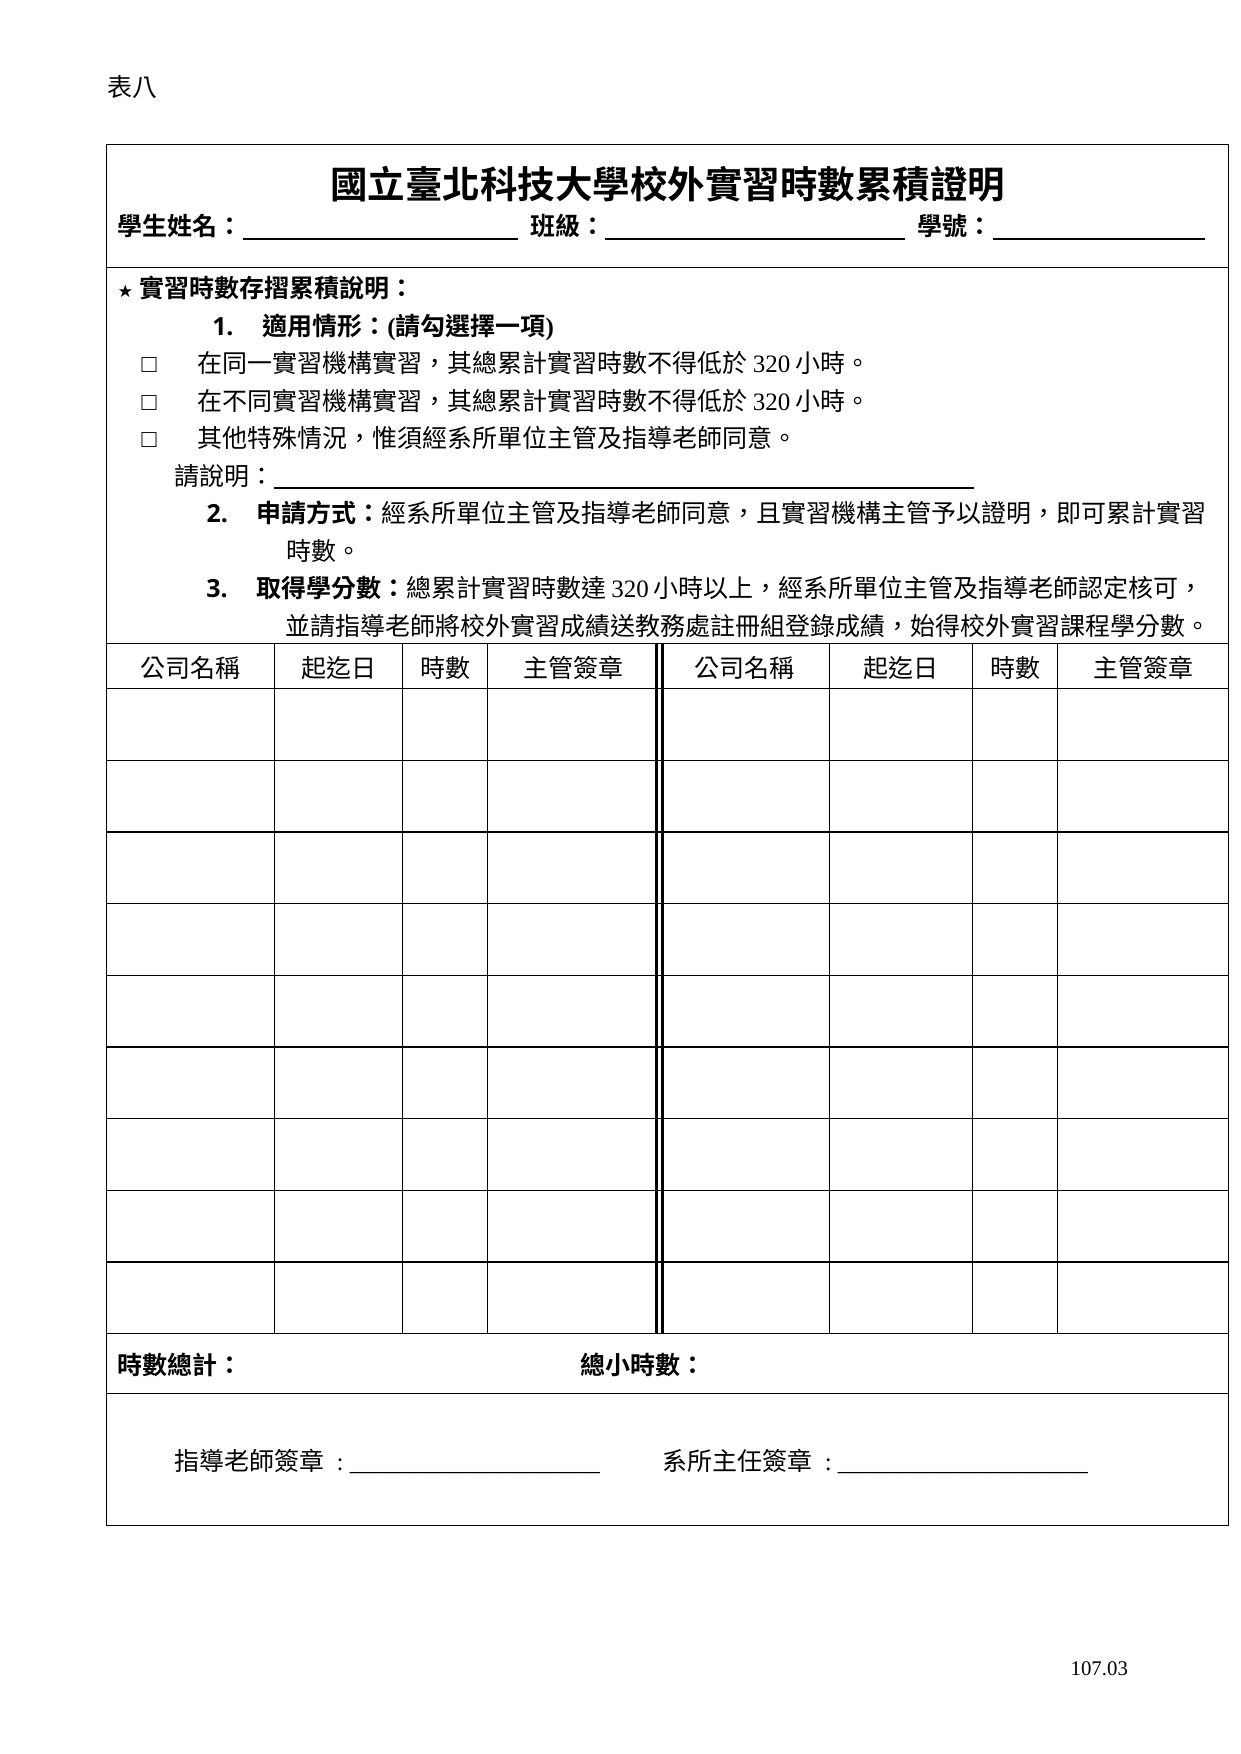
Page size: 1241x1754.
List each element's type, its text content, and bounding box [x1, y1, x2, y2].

table_cell 公司名稱 [664, 644, 829, 688]
table_cell [488, 833, 655, 903]
table_cell 時數 [403, 644, 487, 688]
table_cell [1058, 1191, 1228, 1261]
table_cell 起迄日 [275, 644, 402, 688]
table_cell [403, 976, 487, 1046]
table_cell [107, 689, 274, 760]
table_cell [664, 833, 829, 903]
table_cell 主管簽章 [1058, 644, 1228, 688]
table_cell [488, 904, 655, 975]
table_cell [830, 1119, 972, 1190]
table_cell [403, 833, 487, 903]
table_cell [275, 904, 402, 975]
table_cell [973, 833, 1057, 903]
table_cell [1058, 1119, 1228, 1190]
table_cell [973, 1119, 1057, 1190]
table_cell [107, 761, 274, 831]
table_cell [403, 761, 487, 831]
table_cell [488, 1119, 655, 1190]
table_cell [830, 761, 972, 831]
table_cell [275, 689, 402, 760]
table_cell [403, 689, 487, 760]
table_cell [973, 689, 1057, 760]
table_cell [488, 1048, 655, 1118]
table_cell [973, 1048, 1057, 1118]
table_cell [107, 1263, 274, 1333]
table_cell [973, 976, 1057, 1046]
table_header 國立臺北科技大學校外實習時數累積證明 學生姓名： 班級： 學號： [107, 145, 1228, 267]
table_cell [107, 904, 274, 975]
table_cell [107, 1191, 274, 1261]
table_cell [403, 1191, 487, 1261]
table_cell [664, 1119, 829, 1190]
table_cell 指導老師簽章 : ____________________ 系所主任簽章 : ____________________ [107, 1394, 1228, 1525]
table_cell [1058, 904, 1228, 975]
table_cell [830, 904, 972, 975]
table_cell 時數 [973, 644, 1057, 688]
table_cell [664, 689, 829, 760]
table_cell 公司名稱 [107, 644, 274, 688]
table_cell [664, 761, 829, 831]
table_cell [830, 833, 972, 903]
table_cell [488, 1263, 655, 1333]
table_cell [488, 976, 655, 1046]
table_cell [275, 761, 402, 831]
table_cell [1058, 1048, 1228, 1118]
table_cell 時數總計： 總小時數： [107, 1334, 1228, 1392]
table_cell [107, 976, 274, 1046]
table_cell [275, 1263, 402, 1333]
table_cell [107, 1048, 274, 1118]
table_cell [830, 1191, 972, 1261]
table_cell 起迄日 [830, 644, 972, 688]
table_cell [830, 689, 972, 760]
table_cell [403, 1048, 487, 1118]
table_cell [107, 833, 274, 903]
table_cell [1058, 1263, 1228, 1333]
table_cell [488, 689, 655, 760]
table_cell [1058, 976, 1228, 1046]
table_cell ★ 實習時數存摺累積說明： 適用情形：(請勾選擇一項) 在同一實習機構實習，其總累計實習時數不得低於320小時。 在不同實習機構實習，其總累計實習時數不得低於320小時。 其他特殊情況，惟須經系所單位主管及指導老師同意。 請說明： 申請方式：經系所單位主管及指導老師同意，且實習機構主管予以證明，即可累計實習時數。 取得學分數：總累計實習時數達320小時以上，經系所單位主管及指導老師認定核可，並請指導老師將校外實習成績送教務處註冊組登錄成績，始得校外實習課程學分數。 [107, 268, 1228, 643]
table_cell [830, 976, 972, 1046]
table_cell [830, 1048, 972, 1118]
table_cell [664, 904, 829, 975]
table_cell [488, 761, 655, 831]
table_cell [664, 1263, 829, 1333]
table_cell [403, 904, 487, 975]
table_cell [973, 1263, 1057, 1333]
table_cell [1058, 833, 1228, 903]
table_cell [403, 1263, 487, 1333]
text 表八 [107, 67, 189, 103]
table_cell [973, 761, 1057, 831]
table_cell [488, 1191, 655, 1261]
table_cell [1058, 761, 1228, 831]
table_cell [275, 1119, 402, 1190]
table_cell [973, 1191, 1057, 1261]
table_cell 主管簽章 [488, 644, 655, 688]
table_cell [664, 976, 829, 1046]
table_cell [1058, 689, 1228, 760]
table_cell [830, 1263, 972, 1333]
table_cell [275, 1048, 402, 1118]
table_cell [664, 1191, 829, 1261]
table_cell [664, 1048, 829, 1118]
table_cell [973, 904, 1057, 975]
table_cell [107, 1119, 274, 1190]
table_cell [403, 1119, 487, 1190]
table_cell [275, 833, 402, 903]
table_cell [275, 976, 402, 1046]
table_cell [275, 1191, 402, 1261]
